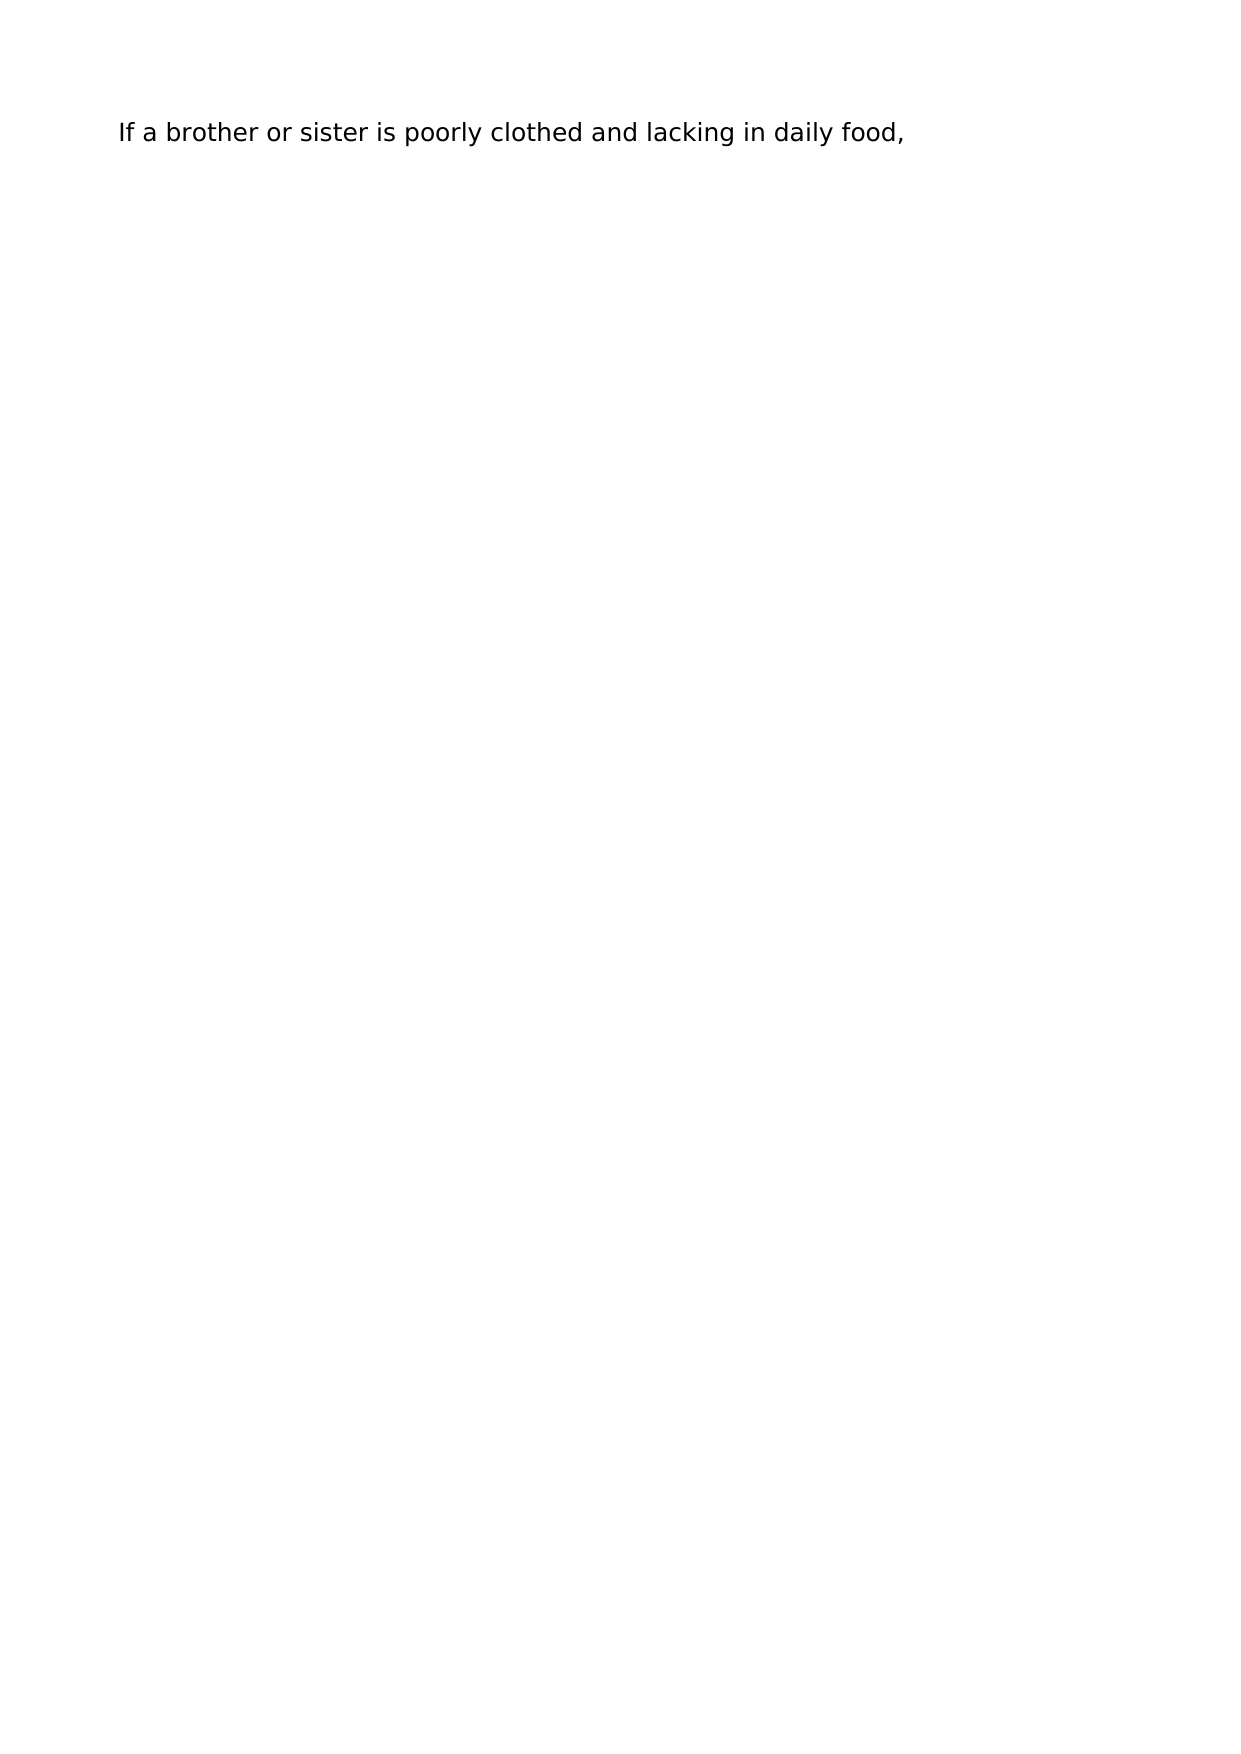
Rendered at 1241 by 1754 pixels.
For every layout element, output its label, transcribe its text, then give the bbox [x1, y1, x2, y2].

text If a brother or sister is poorly clothed and lacking in daily food, [118, 118, 1122, 147]
